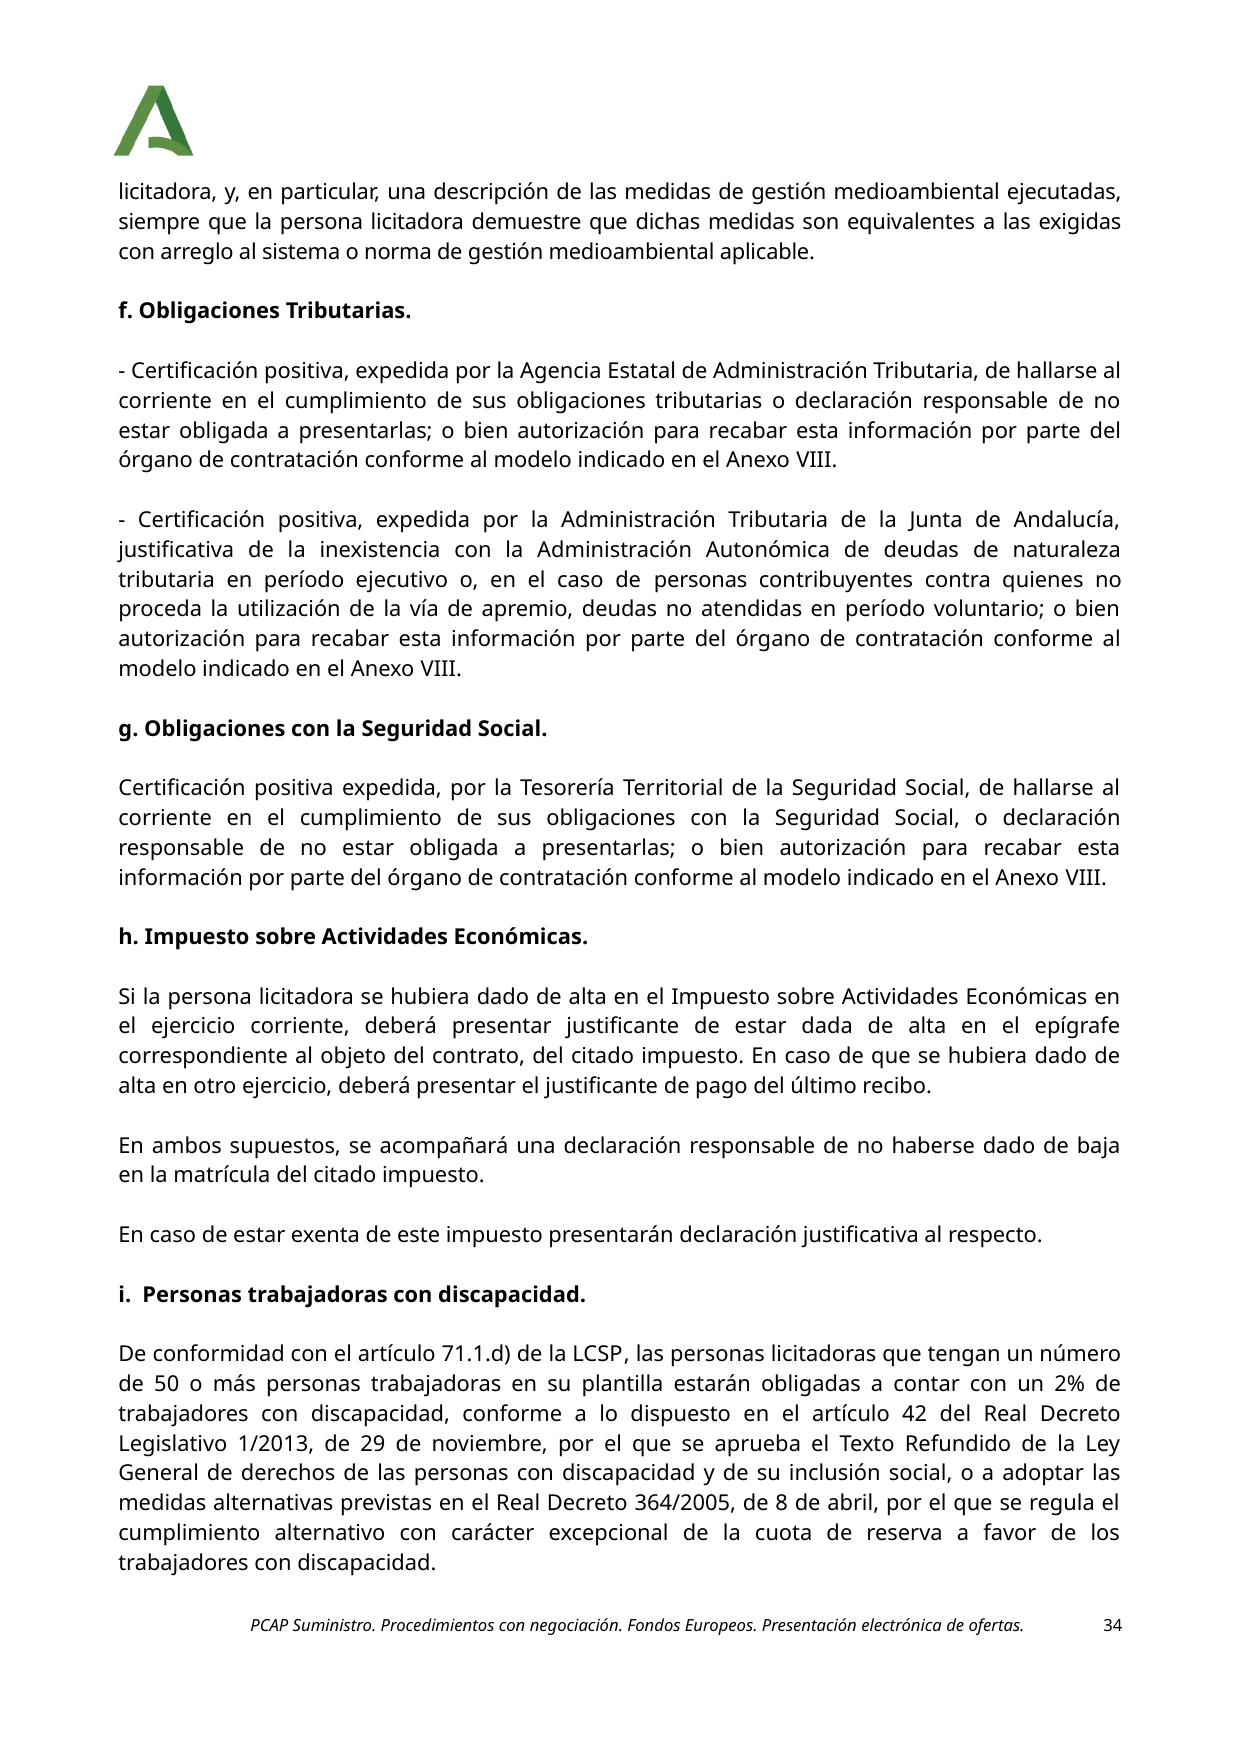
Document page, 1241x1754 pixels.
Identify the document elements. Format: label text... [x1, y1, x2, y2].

text licitadora, y, en particular, una descripción de las medidas de gestión medioambiental ejecutadas, siempre que la persona licitadora demuestre que dichas medidas son equivalentes a las exigidas con arreglo al sistema o norma de gestión medioambiental aplicable. [118, 176, 1122, 266]
text - Certificación positiva, expedida por la Agencia Estatal de Administración Tributaria, de hallarse al corriente en el cumplimiento de sus obligaciones tributarias o declaración responsable de no estar obligada a presentarlas; o bien autorización para recabar esta información por parte del órgano de contratación conforme al modelo indicado en el Anexo VIII. [118, 355, 1122, 474]
text g. Obligaciones con la Seguridad Social. [118, 713, 1122, 742]
text En ambos supuestos, se acompañará una declaración responsable de no haberse dado de baja en la matrícula del citado impuesto. [118, 1130, 1122, 1189]
list De conformidad con el artículo 71.1.d) de la LCSP, las personas licitadoras que tengan un número de 50 o más personas trabajadoras en su plantilla estarán obligadas a contar con un 2% de trabajadores con discapacidad, conforme a lo dispuesto en el artículo 42 del Real Decreto Legislativo 1/2013, de 29 de noviembre, por el que se aprueba el Texto Refundido de la Ley General de derechos de las personas con discapacidad y de su inclusión social, o a adoptar las medidas alternativas previstas en el Real Decreto 364/2005, de 8 de abril, por el que se regula el cumplimiento alternativo con carácter excepcional de la cuota de reserva a favor de los trabajadores con discapacidad. [118, 1338, 1122, 1577]
text h. Impuesto sobre Actividades Económicas. [118, 921, 1122, 951]
text En caso de estar exenta de este impuesto presentarán declaración justificativa al respecto. [118, 1219, 1122, 1249]
text i. Personas trabajadoras con discapacidad. [118, 1279, 1122, 1308]
picture [109, 81, 198, 160]
text Certificación positiva expedida, por la Tesorería Territorial de la Seguridad Social, de hallarse al corriente en el cumplimiento de sus obligaciones con la Seguridad Social, o declaración responsable de no estar obligada a presentarlas; o bien autorización para recabar esta información por parte del órgano de contratación conforme al modelo indicado en el Anexo VIII. [118, 772, 1122, 891]
text - Certificación positiva, expedida por la Administración Tributaria de la Junta de Andalucía, justificativa de la inexistencia con la Administración Autonómica de deudas de naturaleza tributaria en período ejecutivo o, en el caso de personas contribuyentes contra quienes no proceda la utilización de la vía de apremio, deudas no atendidas en período voluntario; o bien autorización para recabar esta información por parte del órgano de contratación conforme al modelo indicado en el Anexo VIII. [118, 504, 1122, 683]
text Si la persona licitadora se hubiera dado de alta en el Impuesto sobre Actividades Económicas en el ejercicio corriente, deberá presentar justificante de estar dada de alta en el epígrafe correspondiente al objeto del contrato, del citado impuesto. En caso de que se hubiera dado de alta en otro ejercicio, deberá presentar el justificante de pago del último recibo. [118, 981, 1122, 1100]
text f. Obligaciones Tributarias. [118, 296, 1122, 325]
